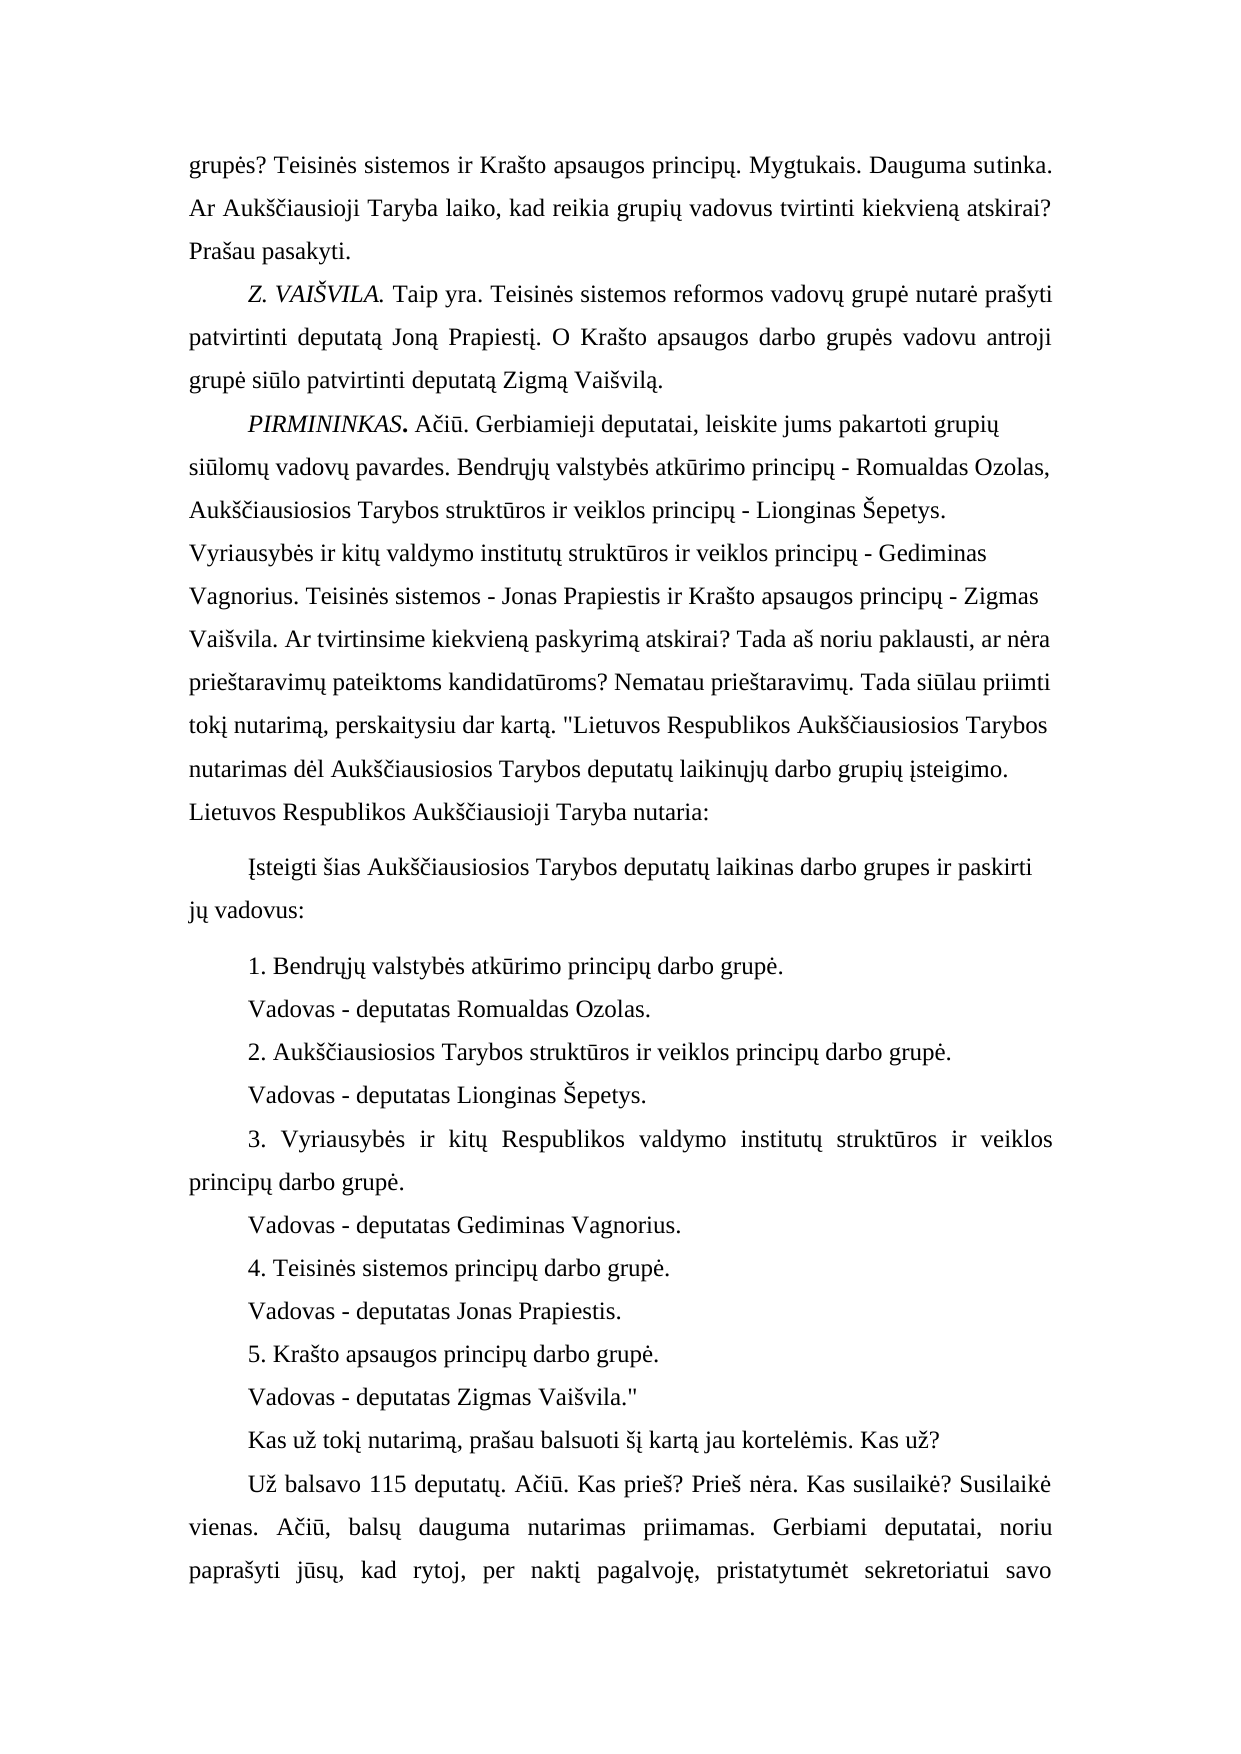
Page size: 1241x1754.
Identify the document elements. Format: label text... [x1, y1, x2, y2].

text Kas už tokį nutarimą, prašau balsuoti šį kartą jau kortelė­mis. Kas už? [189, 1426, 1053, 1454]
text 2. Aukščiausiosios Tarybos struktūros ir veiklos principų dar­bo grupė. [189, 1037, 1053, 1066]
text Vadovas - deputatas Gediminas Vagnorius. [189, 1210, 1053, 1239]
text Už balsavo 115 deputatų. Ačiū. Kas prieš? Prieš nėra. Kas susilaikė? Susilaikė vienas. Ačiū, balsų dauguma nutarimas pri­imamas. Gerbiami deputatai, noriu paprašyti jūsų, kad rytoj, per naktį pagalvoję, pristatytumėt sekretoriatui savo [189, 1469, 1053, 1584]
text Vadovas - deputatas Lionginas Šepetys. [189, 1081, 1053, 1109]
text Vadovas - deputatas Jonas Prapiestis. [189, 1296, 1053, 1325]
text 3. Vyriausybės ir kitų Respublikos valdymo institutų struktū­ros ir veiklos principų darbo grupė. [189, 1124, 1053, 1196]
text 5. Krašto apsaugos principų darbo grupė. [189, 1339, 1053, 1368]
text grupės? Teisinės sistemos ir Krašto apsaugos principų. Mygtukais. Dauguma su­tinka. Ar Aukščiausioji Taryba laiko, kad reikia grupių vadovus tvirtinti kiekvieną atskirai? Prašau pasakyti. [189, 150, 1053, 265]
text Z. Vaišvila. Taip yra. Teisinės sistemos reformos vadovų gru­pė nutarė prašyti patvirtinti deputatą Joną Prapiestį. O Krašto apsaugos darbo grupės vadovu antroji grupė siūlo patvirtinti de­putatą Zigmą Vaišvilą. [189, 279, 1053, 394]
text 4. Teisinės sistemos principų darbo grupė. [189, 1253, 1053, 1282]
text Įsteigti šias Aukščiausiosios Tarybos deputatų laikinas darbo grupes ir paskirti jų vadovus: [189, 852, 1053, 924]
text Vadovas - deputatas Zigmas Vaišvila." [189, 1382, 1053, 1411]
text Vadovas - deputatas Romualdas Ozolas. [189, 994, 1053, 1023]
text 1. Bendrųjų valstybės atkūrimo principų darbo grupė. [189, 951, 1053, 980]
text Pirmininkas. Ačiū. Gerbiamieji deputatai, leiskite jums pakar­toti grupių siūlomų vadovų pavardes. Bendrųjų valstybės atkū­rimo principų - Romualdas Ozolas, Aukščiausiosios Tarybos struk­tūros ir veiklos principų - Lionginas Šepetys. Vyriausybės ir ki­tų valdymo institutų struktūros ir veiklos principų - Gediminas Vagnorius. Teisinės sistemos - Jonas Prapiestis ir Krašto ap­saugos principų - Zigmas Vaišvila. Ar tvirtinsime kiekvieną pa­skyrimą atskirai? Tada aš noriu paklausti, ar nėra prieštaravimų pateiktoms kandidatūroms? Nematau prieštaravimų. Tada siūlau priimti tokį nutarimą, perskaitysiu dar kartą. "Lietuvos Respub­likos Aukščiausiosios Tarybos nutarimas dėl Aukščiausiosios Ta­rybos deputatų laikinųjų darbo grupių įsteigimo. Lietuvos Res­publikos Aukščiausioji Taryba nutaria: [189, 409, 1053, 826]
